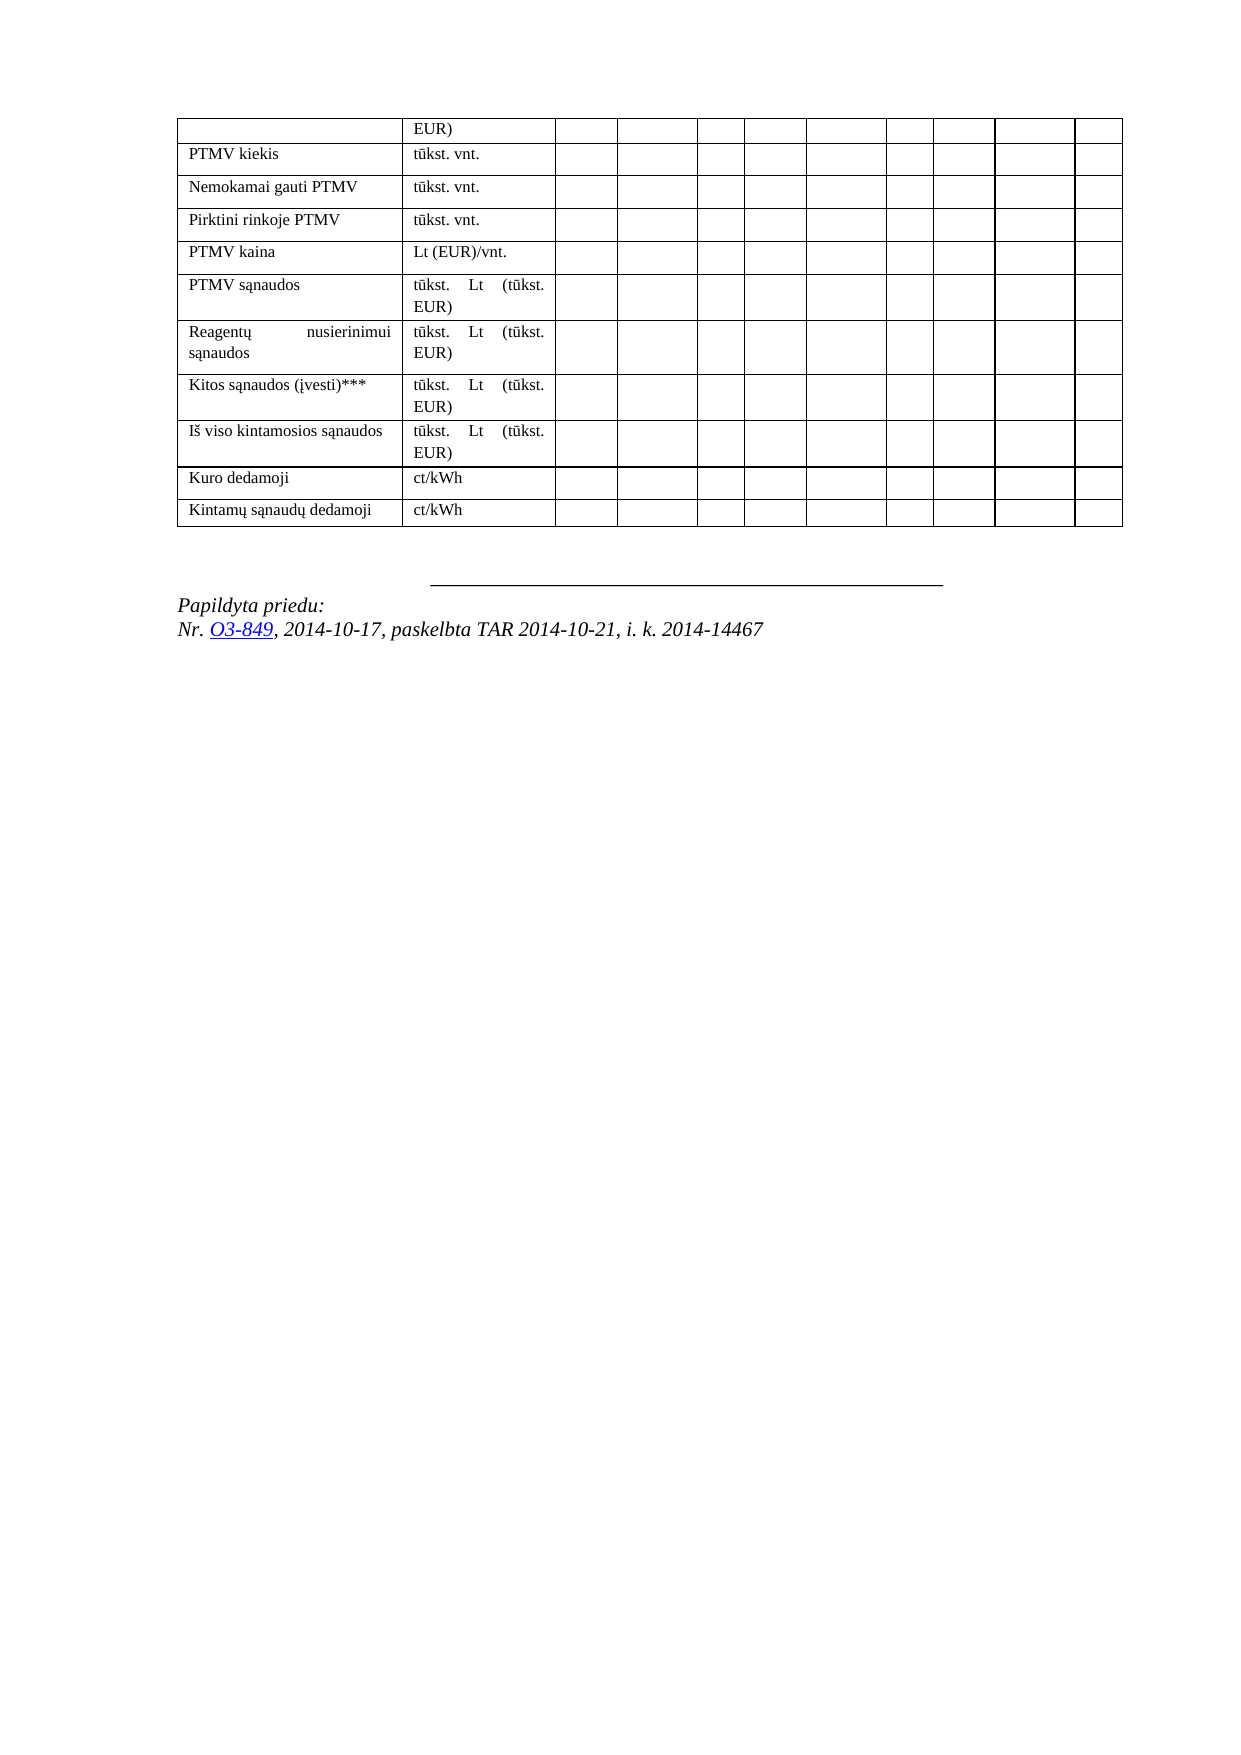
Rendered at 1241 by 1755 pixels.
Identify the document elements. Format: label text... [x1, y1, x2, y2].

table_cell [698, 144, 744, 175]
table_cell [1076, 275, 1122, 320]
table_cell [1076, 242, 1122, 274]
table_cell [807, 500, 886, 526]
table_cell [1076, 421, 1122, 466]
table_cell Nemokamai gauti PTMV [178, 176, 402, 208]
text _________________________________________ [251, 560, 1122, 588]
table_cell [887, 275, 933, 320]
table_cell [934, 144, 994, 175]
table_cell [807, 375, 886, 420]
table_cell [698, 500, 744, 526]
table_cell [807, 468, 886, 499]
table_cell tūkst. vnt. [403, 176, 555, 208]
table_cell [996, 468, 1074, 499]
table_cell [745, 242, 806, 274]
table_cell [887, 421, 933, 466]
table_cell [996, 275, 1074, 320]
table_cell [556, 144, 617, 175]
table_cell [745, 321, 806, 373]
table_cell PTMV kaina [178, 242, 402, 274]
table_cell [745, 421, 806, 466]
table_cell Kintamų sąnaudų dedamoji [178, 500, 402, 526]
text Nr. O3-849, 2014-10-17, paskelbta TAR 2014-10-21, i. k. 2014-14467 [177, 617, 1122, 641]
table_cell [698, 242, 744, 274]
table_cell [745, 209, 806, 241]
table_cell [556, 275, 617, 320]
table_cell [807, 176, 886, 208]
table_cell [556, 421, 617, 466]
table_cell [745, 144, 806, 175]
table_cell [556, 242, 617, 274]
table_cell [807, 242, 886, 274]
table_cell [556, 321, 617, 373]
table_cell [996, 119, 1074, 143]
table_cell [178, 119, 402, 143]
table_cell Kitos sąnaudos (įvesti)*** [178, 375, 402, 420]
table_cell Iš viso kintamosios sąnaudos [178, 421, 402, 466]
table_cell [934, 421, 994, 466]
table_cell [618, 119, 697, 143]
table_cell [934, 275, 994, 320]
table_cell [996, 321, 1074, 373]
table_cell [745, 468, 806, 499]
table_cell [934, 176, 994, 208]
table_cell [1076, 144, 1122, 175]
table_cell PTMV sąnaudos [178, 275, 402, 320]
table_cell [556, 500, 617, 526]
table_cell Kuro dedamoji [178, 468, 402, 499]
table_cell [934, 242, 994, 274]
table_cell [618, 321, 697, 373]
table_cell [807, 321, 886, 373]
table_cell [1076, 500, 1122, 526]
table_cell tūkst. Lt (tūkst. EUR) [403, 321, 555, 373]
table_cell [1076, 209, 1122, 241]
table_cell [1076, 321, 1122, 373]
table_cell [934, 375, 994, 420]
table_cell [556, 209, 617, 241]
table_cell [807, 209, 886, 241]
table_cell [618, 144, 697, 175]
table_cell [996, 176, 1074, 208]
table_cell [887, 500, 933, 526]
table_cell [934, 468, 994, 499]
table_cell [556, 176, 617, 208]
table_cell [887, 468, 933, 499]
table_cell ct/kWh [403, 468, 555, 499]
table_cell [698, 275, 744, 320]
table_cell tūkst. Lt (tūkst. EUR) [403, 375, 555, 420]
table_cell [556, 375, 617, 420]
table_cell [698, 209, 744, 241]
table_cell [745, 275, 806, 320]
table_cell PTMV kiekis [178, 144, 402, 175]
table_cell [996, 375, 1074, 420]
table_cell [887, 375, 933, 420]
table_cell [1076, 119, 1122, 143]
table_cell [618, 209, 697, 241]
table_cell Pirktini rinkoje PTMV [178, 209, 402, 241]
table_cell Lt (EUR)/vnt. [403, 242, 555, 274]
table_cell tūkst. vnt. [403, 144, 555, 175]
table_cell [618, 176, 697, 208]
table_cell [698, 468, 744, 499]
table_cell [934, 209, 994, 241]
table_cell [745, 176, 806, 208]
table_cell [618, 242, 697, 274]
table_cell [996, 144, 1074, 175]
table_cell EUR) [403, 119, 555, 143]
table_cell [698, 321, 744, 373]
table_cell [698, 176, 744, 208]
table_cell [996, 209, 1074, 241]
table_cell [618, 375, 697, 420]
table_cell [887, 176, 933, 208]
table_cell [887, 209, 933, 241]
table_cell [807, 119, 886, 143]
table_cell [698, 375, 744, 420]
table_cell [698, 421, 744, 466]
table_cell [556, 119, 617, 143]
table_cell [618, 275, 697, 320]
table_cell [1076, 468, 1122, 499]
table_cell [996, 242, 1074, 274]
table_cell [807, 275, 886, 320]
table_cell tūkst. Lt (tūkst. EUR) [403, 275, 555, 320]
table_cell [887, 242, 933, 274]
table_cell [745, 375, 806, 420]
table_cell [934, 500, 994, 526]
table_cell [618, 468, 697, 499]
table_cell [934, 321, 994, 373]
table_cell [887, 119, 933, 143]
table_cell [1076, 375, 1122, 420]
table_cell [807, 421, 886, 466]
table_cell [698, 119, 744, 143]
table_cell [934, 119, 994, 143]
table_cell [1076, 176, 1122, 208]
table_cell [745, 119, 806, 143]
table_cell [807, 144, 886, 175]
text Papildyta priedu: [177, 593, 1122, 617]
table_cell [745, 500, 806, 526]
table_cell Reagentų nusierinimui sąnaudos [178, 321, 402, 373]
table_cell ct/kWh [403, 500, 555, 526]
table_cell [996, 500, 1074, 526]
table_cell [618, 421, 697, 466]
table_cell [996, 421, 1074, 466]
table_cell [556, 468, 617, 499]
table_cell [618, 500, 697, 526]
table_cell [887, 144, 933, 175]
table_cell [887, 321, 933, 373]
table_cell tūkst. vnt. [403, 209, 555, 241]
table_cell tūkst. Lt (tūkst. EUR) [403, 421, 555, 466]
